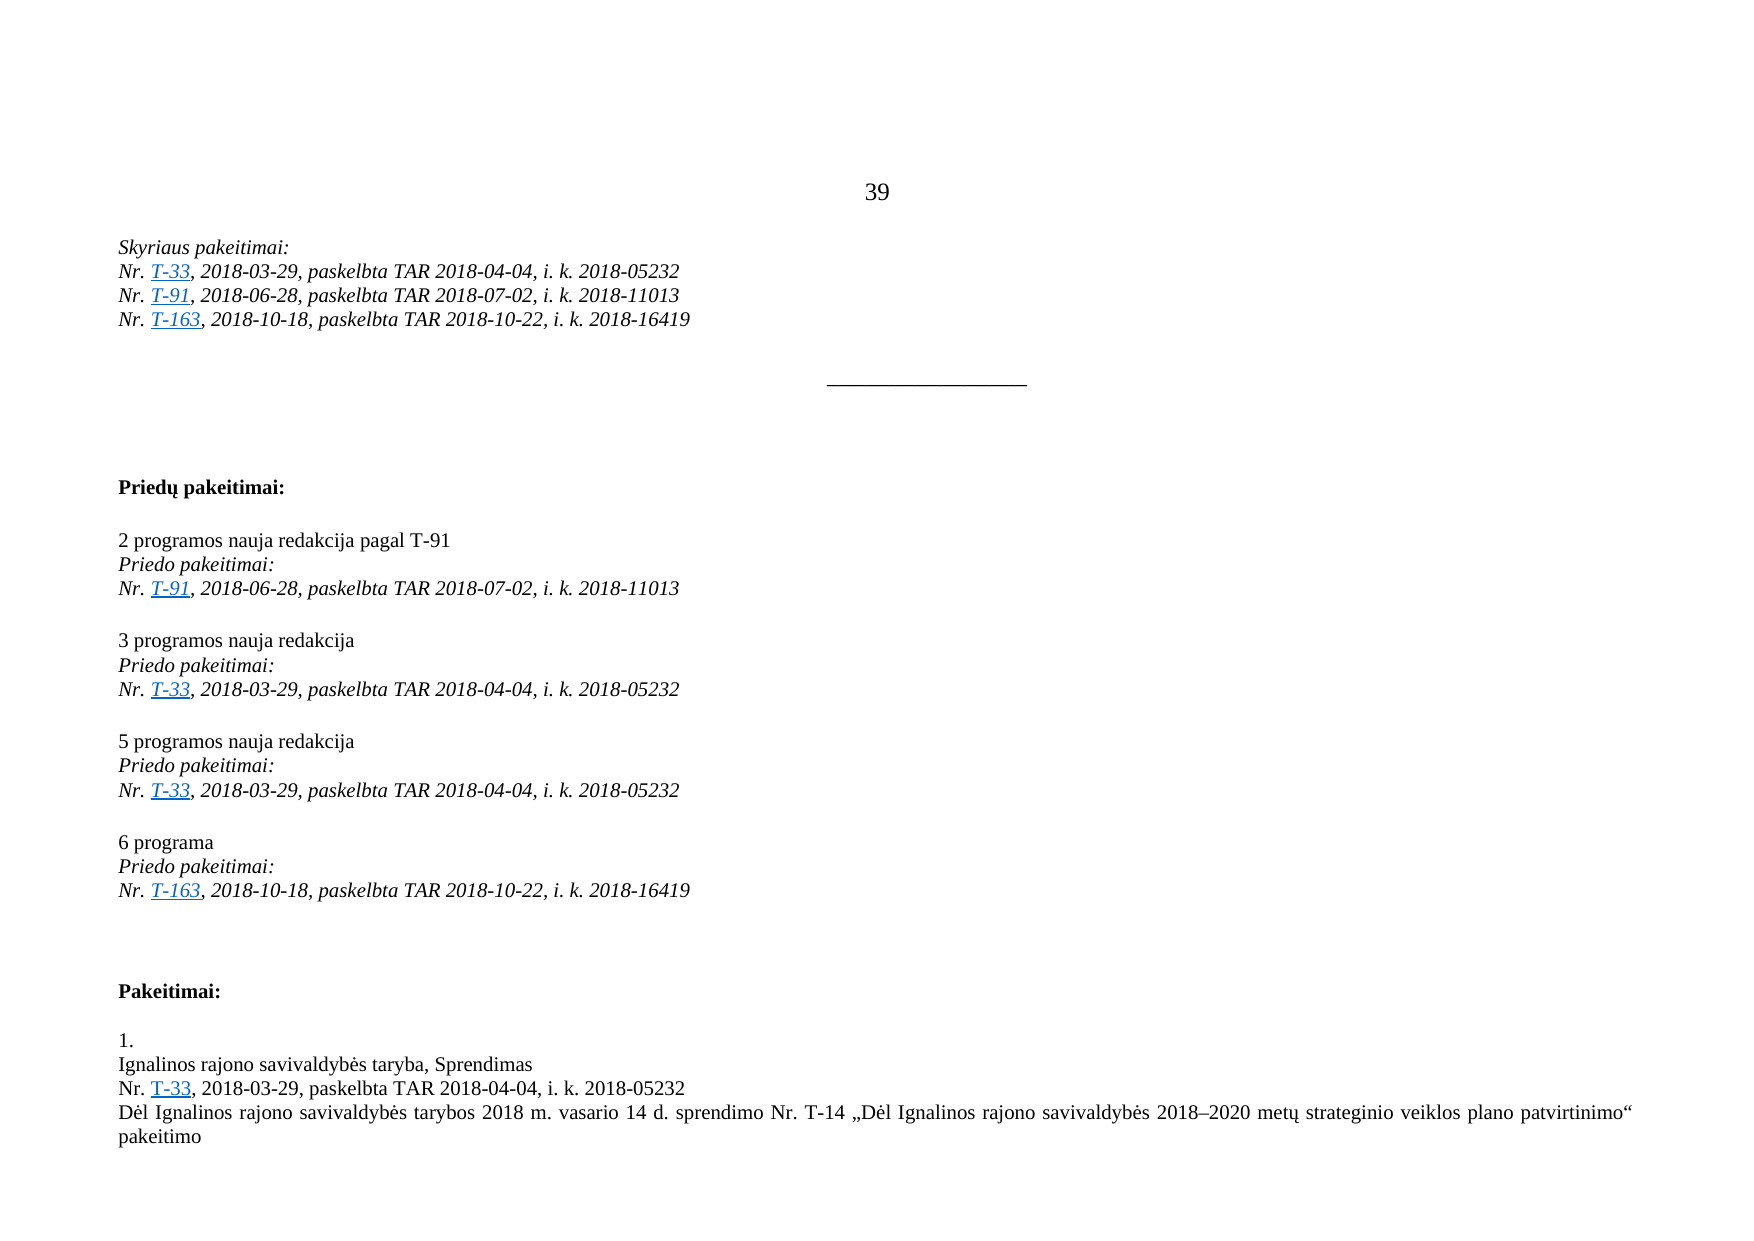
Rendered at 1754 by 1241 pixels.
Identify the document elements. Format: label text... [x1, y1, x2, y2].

text 1. [118, 1027, 1636, 1052]
text Nr. T-33, 2018-03-29, paskelbta TAR 2018-04-04, i. k. 2018-05232 [118, 1076, 1636, 1100]
text Nr. T-33, 2018-03-29, paskelbta TAR 2018-04-04, i. k. 2018-05232 [118, 777, 1636, 802]
text Nr. T-33, 2018-03-29, paskelbta TAR 2018-04-04, i. k. 2018-05232 [118, 677, 1636, 701]
text Priedo pakeitimai: [118, 854, 1636, 878]
text Priedo pakeitimai: [118, 652, 1636, 677]
text 3 programos nauja redakcija [118, 628, 1636, 652]
text Nr. T-163, 2018-10-18, paskelbta TAR 2018-10-22, i. k. 2018-16419 [118, 307, 1636, 331]
text Priedo pakeitimai: [118, 552, 1636, 576]
text Priedo pakeitimai: [118, 753, 1636, 777]
text Nr. T-91, 2018-06-28, paskelbta TAR 2018-07-02, i. k. 2018-11013 [118, 283, 1636, 307]
text 2 programos nauja redakcija pagal T-91 [118, 527, 1636, 552]
text 5 programos nauja redakcija [118, 729, 1636, 753]
text Skyriaus pakeitimai: [118, 235, 1636, 259]
text Nr. T-91, 2018-06-28, paskelbta TAR 2018-07-02, i. k. 2018-11013 [118, 576, 1636, 600]
text 6 programa [118, 830, 1636, 854]
text Nr. T-163, 2018-10-18, paskelbta TAR 2018-10-22, i. k. 2018-16419 [118, 878, 1636, 902]
text Pakeitimai: [118, 979, 1636, 1003]
text Priedų pakeitimai: [118, 475, 1636, 499]
text Ignalinos rajono savivaldybės taryba, Sprendimas [118, 1052, 1636, 1076]
text Nr. T-33, 2018-03-29, paskelbta TAR 2018-04-04, i. k. 2018-05232 [118, 259, 1636, 283]
text Dėl Ignalinos rajono savivaldybės tarybos 2018 m. vasario 14 d. sprendimo Nr. T-14 „Dėl Ignalinos rajono savivaldybės 2018–2020 metų strateginio veiklos plano patvirtinimo“ pakeitimo [118, 1100, 1636, 1148]
text ________________ [827, 360, 1636, 388]
